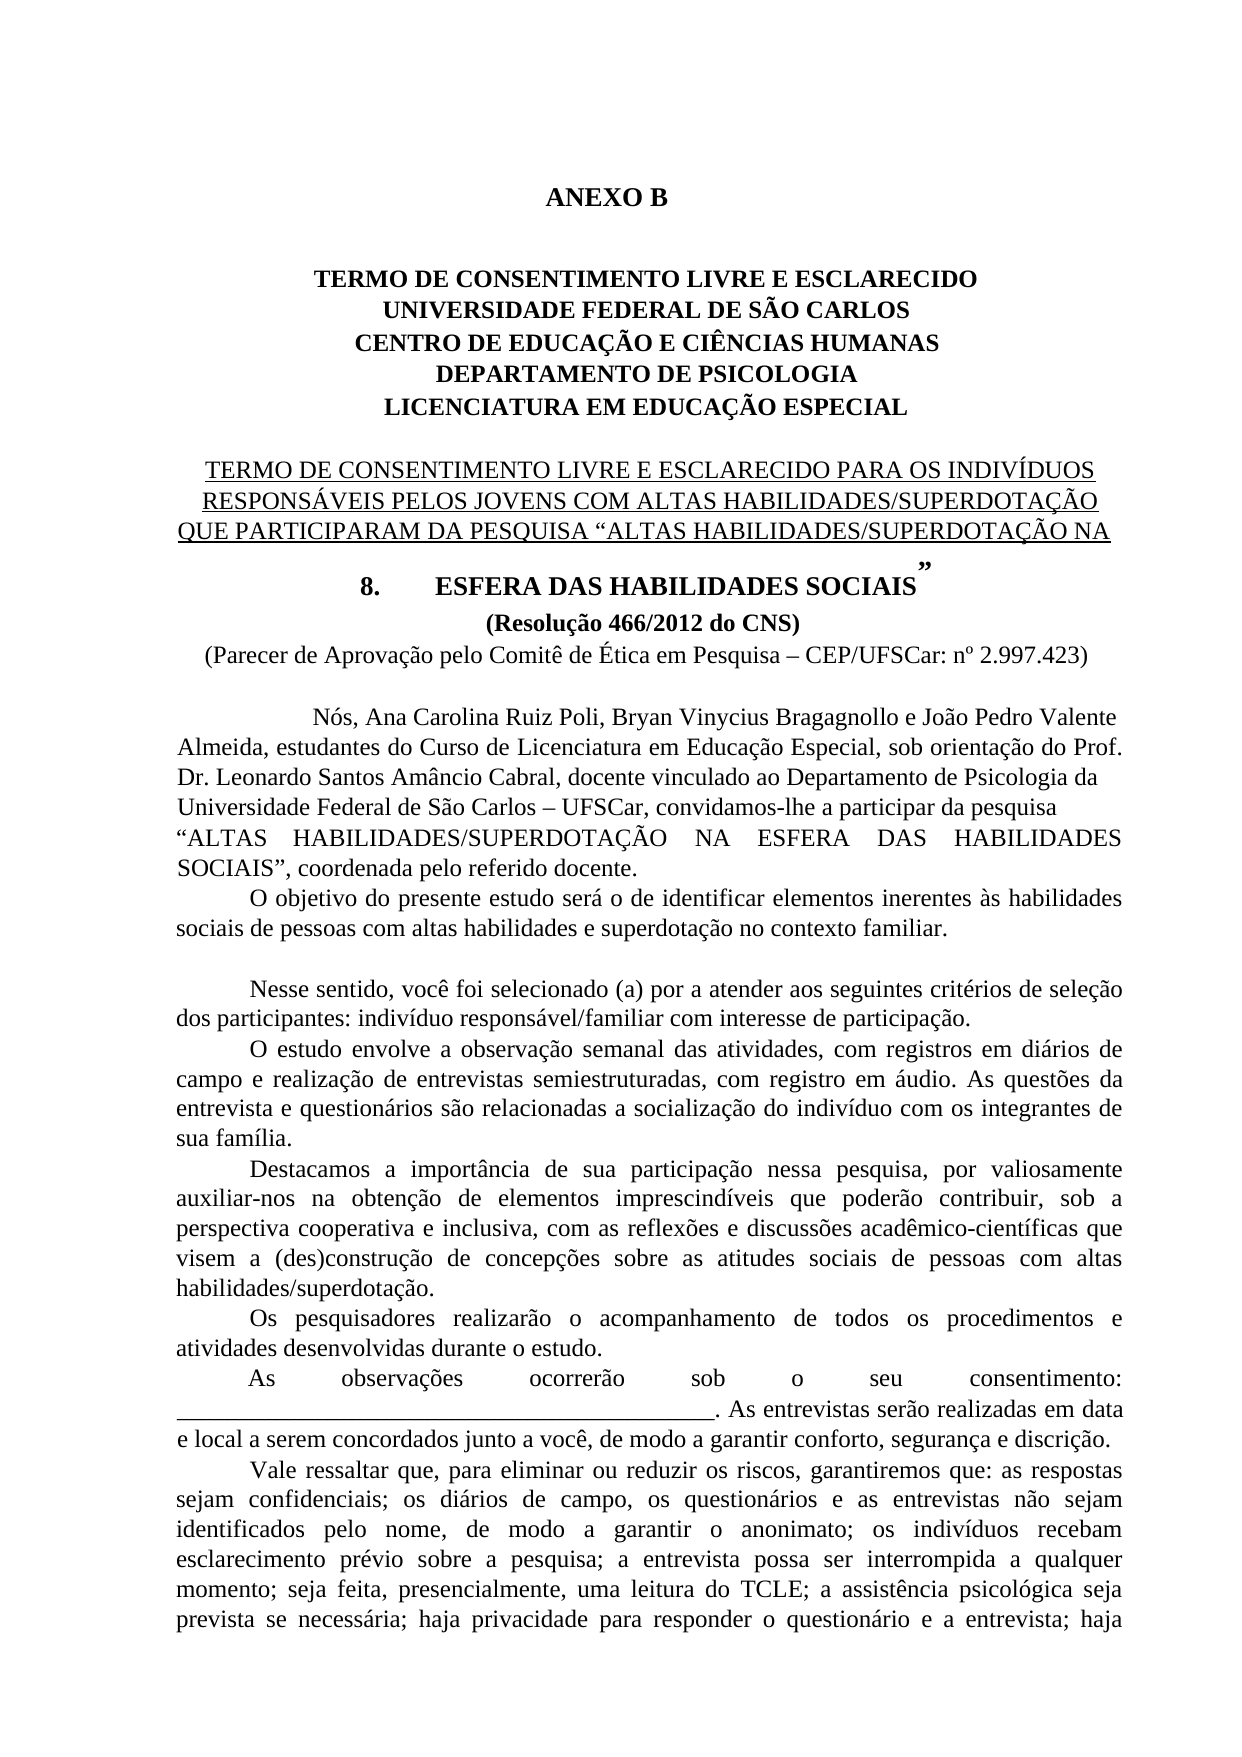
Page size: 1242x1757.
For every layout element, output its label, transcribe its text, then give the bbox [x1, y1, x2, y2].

text “ALTAS HABILIDADES/SUPERDOTAÇÃO NA ESFERA DAS HABILIDADES [176, 823, 1128, 851]
text Almeida, estudantes do Curso de Licenciatura em Educação Especial, sob orientação do Prof. Dr. Leonardo Santos Amâncio Cabral, docente vinculado ao Departamento de Psicologia da [177, 732, 1124, 791]
text O objetivo do presente estudo será o de identificar elementos inerentes às habilidades sociais de pessoas com altas habilidades e superdotação no contexto familiar. [176, 883, 1124, 942]
text Vale ressaltar que, para eliminar ou reduzir os riscos, garantiremos que: as respostas sejam confidenciais; os diários de campo, os questionários e as entrevistas não sejam identificados pelo nome, de modo a garantir o anonimato; os indivíduos recebam esclarecimento prévio sobre a pesquisa; a entrevista possa ser interrompida a qualquer momento; seja feita, presencialmente, uma leitura do TCLE; a assistência psicológica seja prevista se necessária; haja privacidade para responder o questionário e a entrevista; haja [176, 1455, 1124, 1633]
subtitle ANEXO B [177, 181, 1047, 213]
text Os pesquisadores realizarão o acompanhamento de todos os procedimentos e atividades desenvolvidas durante o estudo. [176, 1303, 1124, 1362]
text Nesse sentido, você foi selecionado (a) por a atender aos seguintes critérios de seleção dos participantes: indivíduo responsável/familiar com interesse de participação. [176, 974, 1124, 1032]
text QUE PARTICIPARAM DA PESQUISA “ALTAS HABILIDADES/SUPERDOTAÇÃO NA [177, 516, 1128, 545]
text UNIVERSIDADE FEDERAL DE SÃO CARLOS [177, 296, 1122, 324]
text TERMO DE CONSENTIMENTO LIVRE E ESCLARECIDO PARA OS INDIVÍDUOS [205, 456, 1128, 484]
text LICENCIATURA EM EDUCAÇÃO ESPECIAL [177, 392, 1121, 420]
text DEPARTAMENTO DE PSICOLOGIA [177, 359, 1122, 388]
text O estudo envolve a observação semanal das atividades, com registros em diários de campo e realização de entrevistas semiestruturadas, com registro em áudio. As questões da entrevista e questionários são relacionadas a socialização do indivíduo com os integrantes de sua família. [176, 1034, 1124, 1152]
text (Resolução 466/2012 do CNS) [177, 608, 1121, 637]
text (Parecer de Aprovação pelo Comitê de Ética em Pesquisa – CEP/UFSCar: nº 2.997.423) [177, 641, 1121, 669]
text TERMO DE CONSENTIMENTO LIVRE E ESCLARECIDO [177, 264, 1121, 292]
text Universidade Federal de São Carlos – UFSCar, convidamos-lhe a participar da pesquisa [177, 792, 1124, 821]
text Nós, Ana Carolina Ruiz Poli, Bryan Vinycius Bragagnollo e João Pedro Valente [177, 702, 1123, 730]
subtitle ESFERA DAS HABILIDADES SOCIAIS”​ [177, 554, 1121, 606]
text Destacamos a importância de sua participação nessa pesquisa, por valiosamente auxiliar-nos na obtenção de elementos imprescindíveis que poderão contribuir, sob a perspectiva cooperativa e inclusiva, com as reflexões e discussões acadêmico-científicas que visem a (des)construção de concepções sobre as atitudes sociais de pessoas com altas habilidades/superdotação. [176, 1154, 1124, 1302]
text RESPONSÁVEIS PELOS JOVENS COM ALTAS HABILIDADES/SUPERDOTAÇÃO [202, 486, 1128, 515]
text CENTRO DE EDUCAÇÃO E CIÊNCIAS HUMANAS [177, 328, 1123, 356]
text As observações ocorrerão sob o seu consentimento: [177, 1363, 1128, 1393]
text ___________________________________________. As entrevistas serão realizadas em data e local a serem concordados junto a você, de modo a garantir conforto, segurança e discrição. [177, 1394, 1124, 1453]
text SOCIAIS”, coordenada pelo referido docente. [177, 853, 1124, 882]
